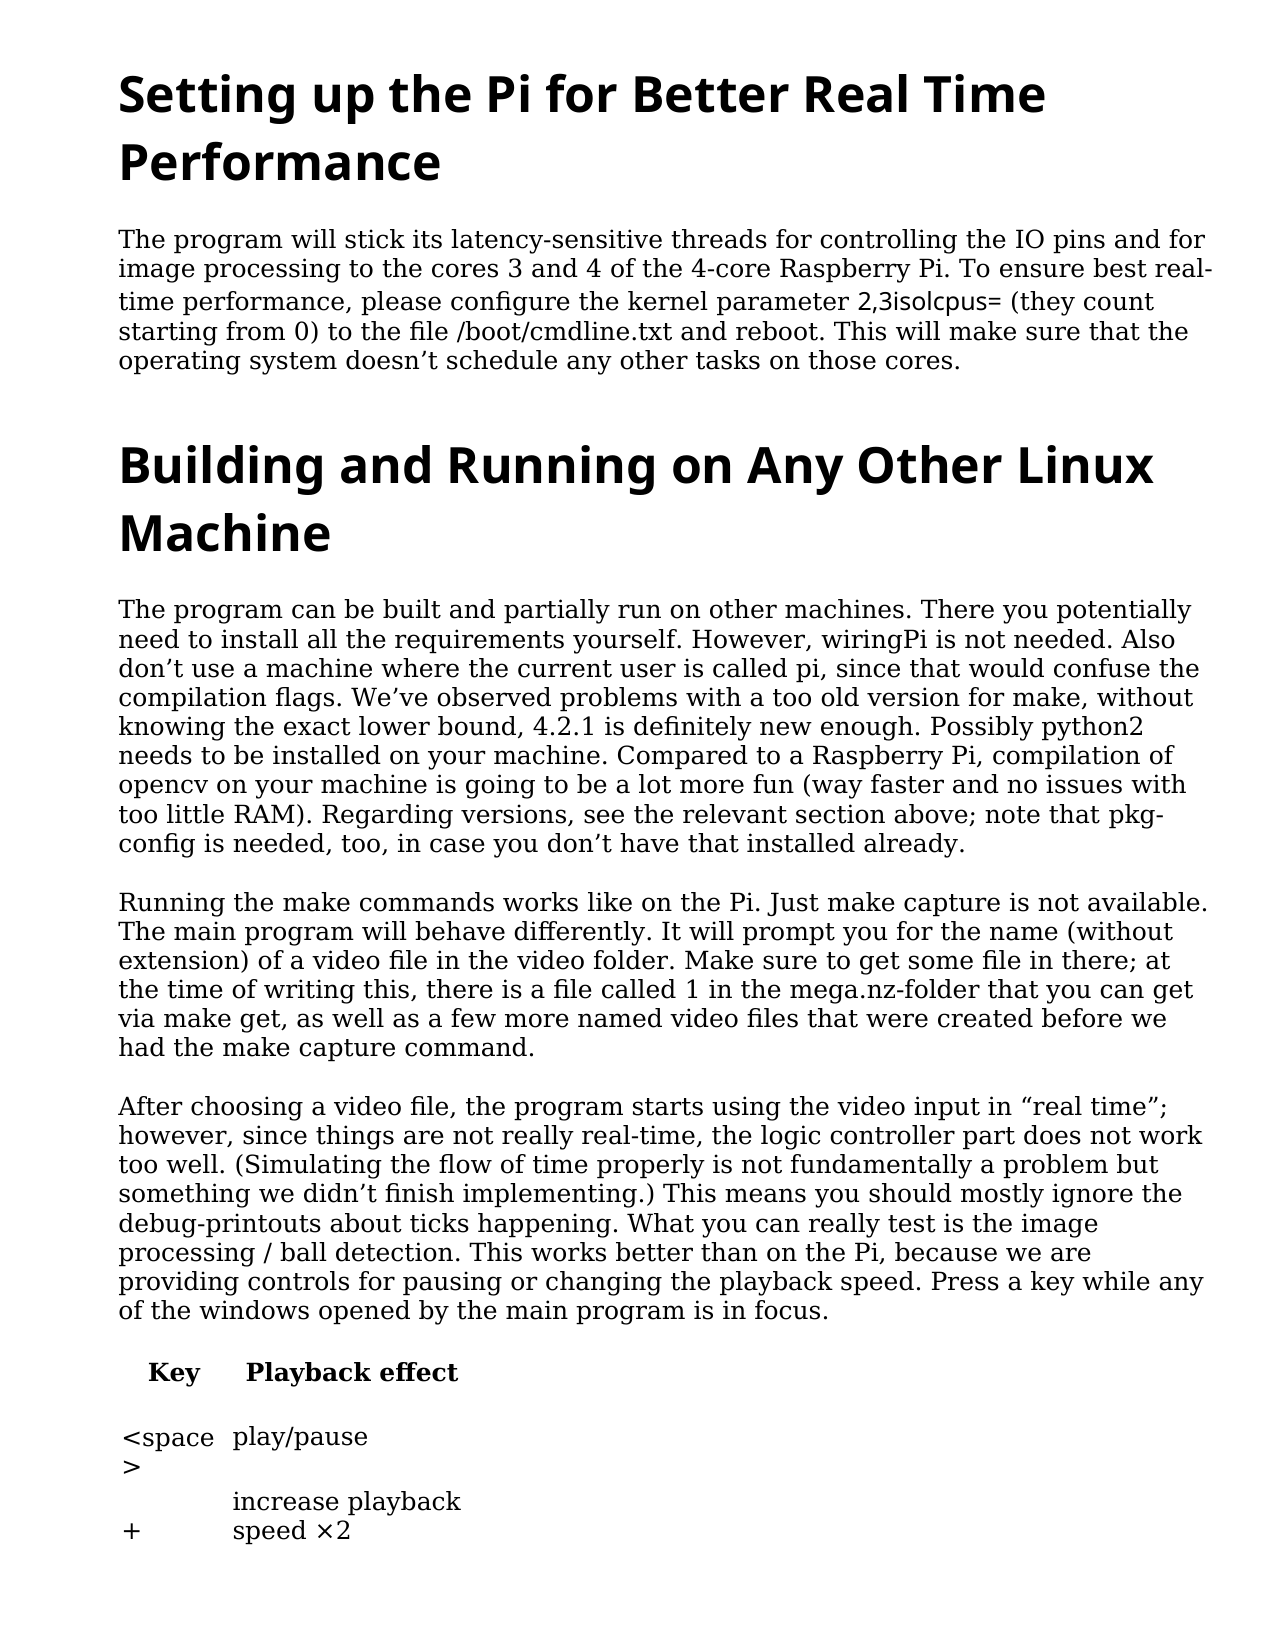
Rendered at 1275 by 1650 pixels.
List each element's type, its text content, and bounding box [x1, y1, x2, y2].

subtitle Building and Running on Any Other Linux Machine [118, 430, 1216, 566]
text The program can be built and partially run on other machines. There you potentially need to install all the requirements yourself. However, wiringPi is not needed. Also don’t use a machine where the current user is called pi, since that would confuse the compilation flags. We’ve observed problems with a too old version for make, without knowing the exact lower bound, 4.2.1 is definitely new enough. Possibly python2 needs to be installed on your machine. Compared to a Raspberry Pi, compilation of opencv on your machine is going to be a lot more fun (way faster and no issues with too little RAM). Regarding versions, see the relevant section above; note that pkg-config is needed, too, in case you don’t have that installed already. [118, 596, 1216, 858]
table_header Playback effect [229, 1355, 474, 1420]
text Running the make commands works like on the Pi. Just make capture is not available. The main program will behave differently. It will prompt you for the name (without extension) of a video file in the video folder. Make sure to get some file in there; at the time of writing this, there is a file called 1 in the mega.nz-folder that you can get via make get, as well as a few more named video files that were created before we had the make capture command. [118, 888, 1216, 1063]
subtitle Setting up the Pi for Better Real Time Performance [118, 59, 1216, 195]
table_header Key [118, 1355, 229, 1420]
text The program will stick its latency-sensitive threads for controlling the IO pins and for image processing to the cores 3 and 4 of the 4-core Raspberry Pi. To ensure best real-time performance, please configure the kernel parameter 2,3isolcpus= (they count starting from 0) to the file /boot/cmdline.txt and reboot. This will make sure that the operating system doesn’t schedule any other tasks on those cores. [118, 225, 1216, 376]
text After choosing a video file, the program starts using the video input in “real time”; however, since things are not really real-time, the logic controller part does not work too well. (Simulating the flow of time properly is not fundamentally a problem but something we didn’t finish implementing.) This means you should mostly ignore the debug-printouts about ticks happening. What you can really test is the image processing / ball detection. This works better than on the Pi, because we are providing controls for pausing or changing the playback speed. Press a key while any of the windows opened by the main program is in focus. [118, 1092, 1216, 1326]
table_cell play/pause [229, 1420, 474, 1484]
table_cell increase playback speed ×2 [229, 1484, 474, 1578]
table_cell <space> [118, 1420, 229, 1484]
table_cell + [118, 1484, 229, 1578]
